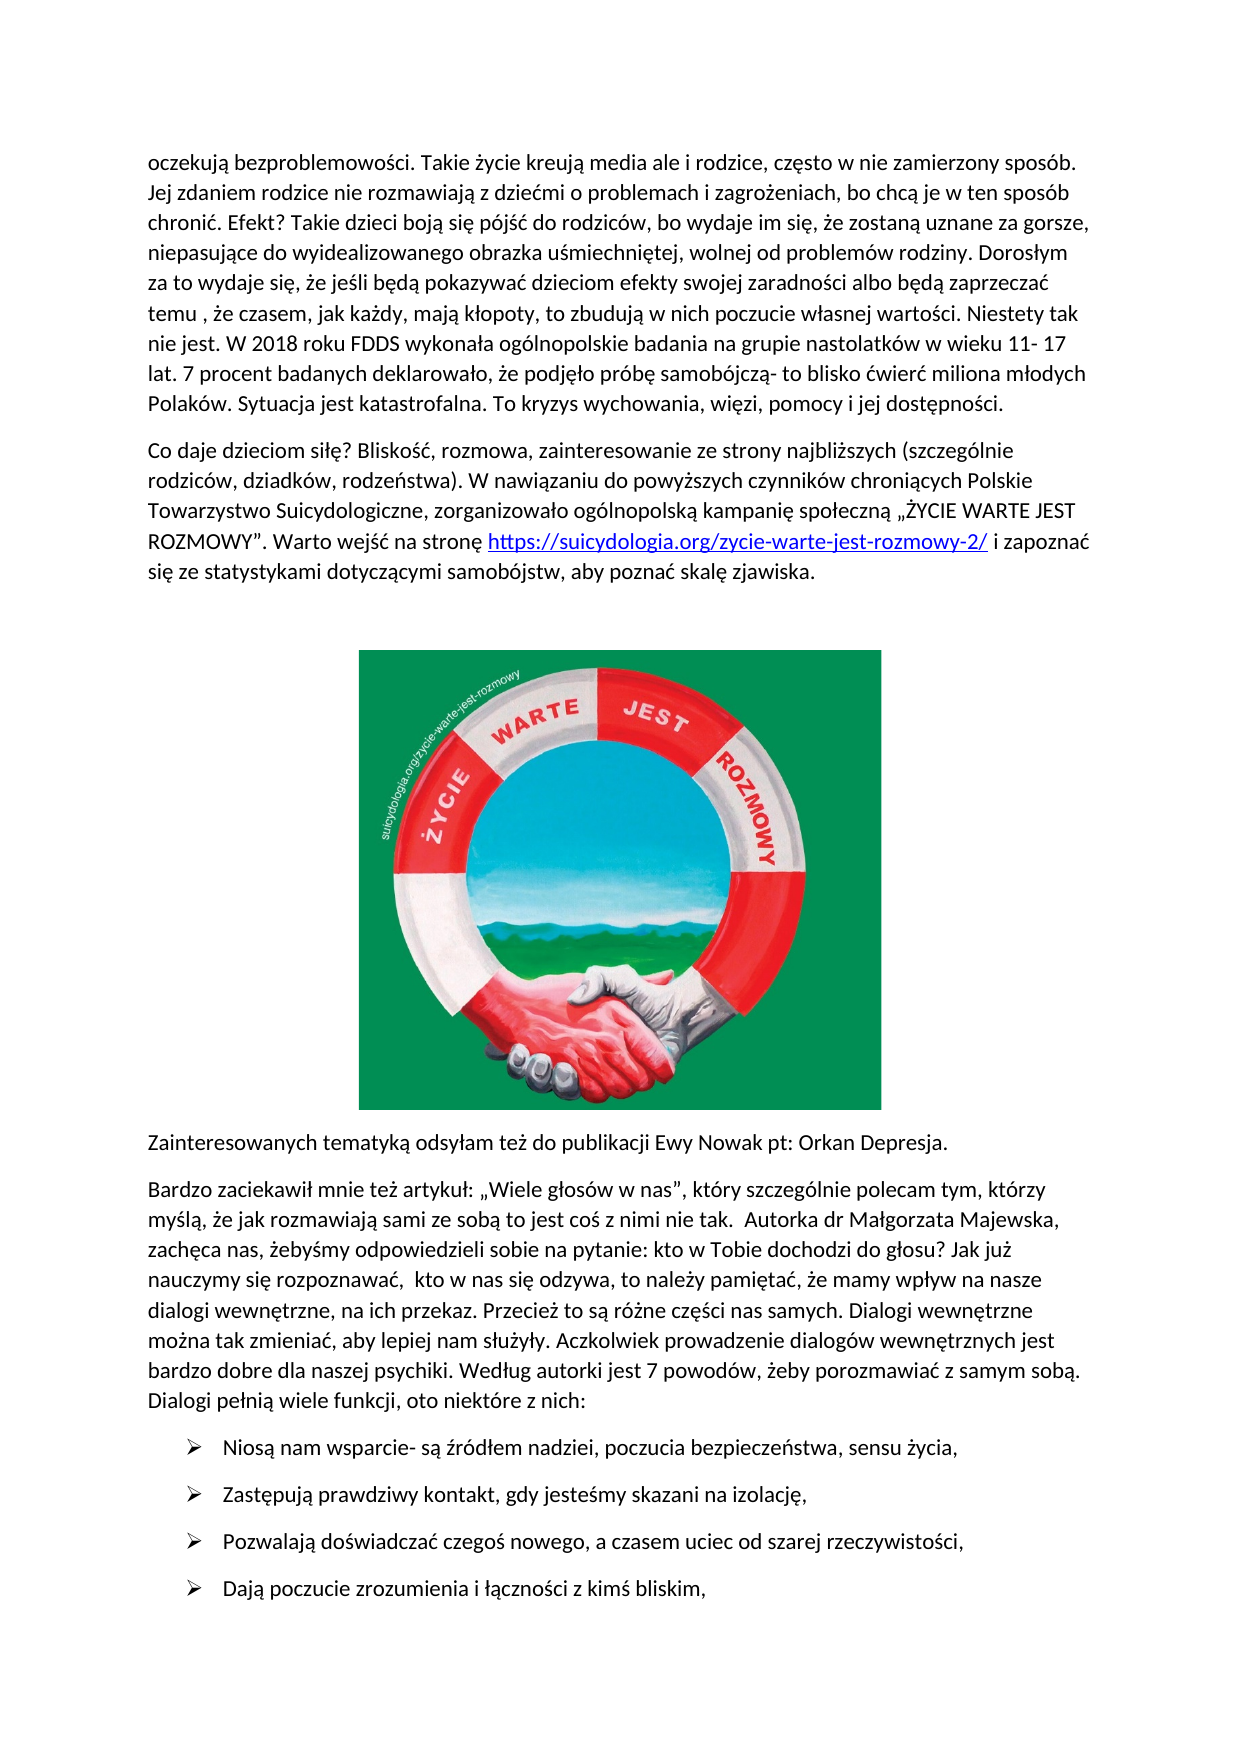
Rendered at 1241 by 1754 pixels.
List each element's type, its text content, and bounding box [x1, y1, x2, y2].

list Niosą nam wsparcie- są źródłem nadziei, poczucia bezpieczeństwa, sensu życia, [185, 1433, 1093, 1461]
text Zainteresowanych tematyką odsyłam też do publikacji Ewy Nowak pt: Orkan Depresja. [148, 1128, 1093, 1156]
text Co daje dzieciom siłę? Bliskość, rozmowa, zainteresowanie ze strony najbliższych (szczególnie rodziców, dziadków, rodzeństwa). W nawiązaniu do powyższych czynników chroniących Polskie Towarzystwo Suicydologiczne, zorganizowało ogólnopolską kampanię społeczną „ŻYCIE WARTE JEST ROZMOWY”. Warto wejść na stronę https://suicydologia.org/zycie-warte-jest-rozmowy-2/ i zapoznać się ze statystykami dotyczącymi samobójstw, aby poznać skalę zjawiska. [148, 436, 1093, 585]
list Dają poczucie zrozumienia i łączności z kimś bliskim, [185, 1574, 1093, 1602]
list Pozwalają doświadczać czegoś nowego, a czasem uciec od szarej rzeczywistości, [185, 1527, 1093, 1555]
list Zastępują prawdziwy kontakt, gdy jesteśmy skazani na izolację, [185, 1480, 1093, 1508]
text oczekują bezproblemowości. Takie życie kreują media ale i rodzice, często w nie zamierzony sposób. Jej zdaniem rodzice nie rozmawiają z dziećmi o problemach i zagrożeniach, bo chcą je w ten sposób chronić. Efekt? Takie dzieci boją się pójść do rodziców, bo wydaje im się, że zostaną uznane za gorsze, niepasujące do wyidealizowanego obrazka uśmiechniętej, wolnej od problemów rodziny. Dorosłym za to wydaje się, że jeśli będą pokazywać dzieciom efekty swojej zaradności albo będą zaprzeczać temu , że czasem, jak każdy, mają kłopoty, to zbudują w nich poczucie własnej wartości. Niestety tak nie jest. W 2018 roku FDDS wykonała ogólnopolskie badania na grupie nastolatków w wieku 11- 17 lat. 7 procent badanych deklarowało, że podjęło próbę samobójczą- to blisko ćwierć miliona młodych Polaków. Sytuacja jest katastrofalna. To kryzys wychowania, więzi, pomocy i jej dostępności. [148, 148, 1093, 417]
text Bardzo zaciekawił mnie też artykuł: „Wiele głosów w nas”, który szczególnie polecam tym, którzy myślą, że jak rozmawiają sami ze sobą to jest coś z nimi nie tak. Autorka dr Małgorzata Majewska, zachęca nas, żebyśmy odpowiedzieli sobie na pytanie: kto w Tobie dochodzi do głosu? Jak już nauczymy się rozpoznawać, kto w nas się odzywa, to należy pamiętać, że mamy wpływ na nasze dialogi wewnętrzne, na ich przekaz. Przecież to są różne części nas samych. Dialogi wewnętrzne można tak zmieniać, aby lepiej nam służyły. Aczkolwiek prowadzenie dialogów wewnętrznych jest bardzo dobre dla naszej psychiki. Według autorki jest 7 powodów, żeby porozmawiać z samym sobą. Dialogi pełnią wiele funkcji, oto niektóre z nich: [148, 1175, 1093, 1414]
picture [358, 650, 882, 1110]
